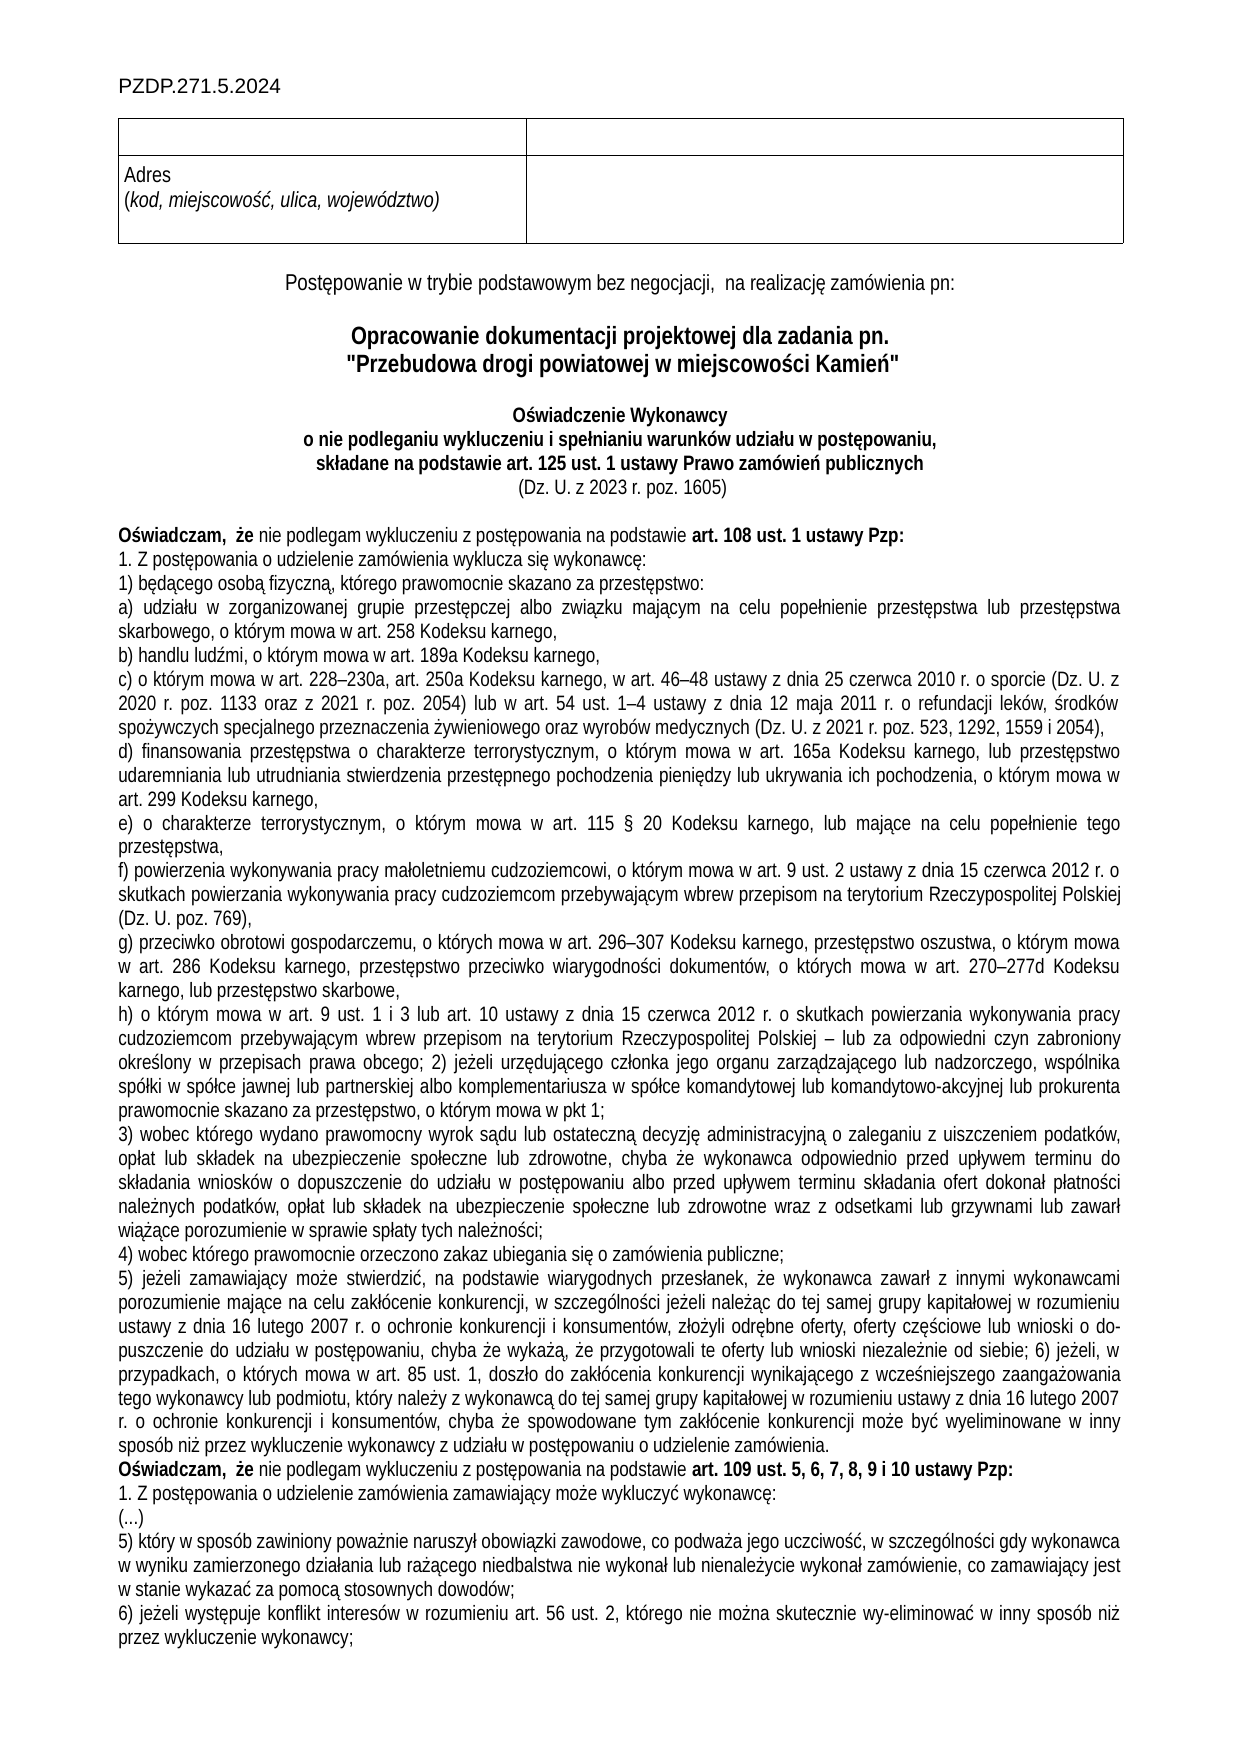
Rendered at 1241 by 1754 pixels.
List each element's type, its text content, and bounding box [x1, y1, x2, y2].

text 1. Z postępowania o udzielenie zamówienia zamawiający może wykluczyć wykonawcę: [118, 1481, 1122, 1505]
table_header [119, 119, 526, 155]
table_cell [527, 156, 1123, 242]
text a) udziału w zorganizowanej grupie przestępczej albo związku mającym na celu popełnienie przestępstwa lub przestępstwa skarbowego, o którym mowa w art. 258 Kodeksu karnego, [118, 595, 1122, 643]
text c) o którym mowa w art. 228–230a, art. 250a Kodeksu karnego, w art. 46–48 ustawy z dnia 25 czerwca 2010 r. o sporcie (Dz. U. z 2020 r. poz. 1133 oraz z 2021 r. poz. 2054) lub w art. 54 ust. 1–4 ustawy z dnia 12 maja 2011 r. o refundacji leków, środków spożywczych specjalnego przeznaczenia żywieniowego oraz wyrobów medycznych (Dz. U. z 2021 r. poz. 523, 1292, 1559 i 2054), [118, 667, 1122, 739]
text o nie podleganiu wykluczeniu i spełnianiu warunków udziału w postępowaniu, [118, 427, 1122, 451]
text e) o charakterze terrorystycznym, o którym mowa w art. 115 § 20 Kodeksu karnego, lub mające na celu popełnienie tego przestępstwa, [118, 811, 1122, 858]
text Postępowanie w trybie podstawowym bez negocjacji, na realizację zamówienia pn: [118, 269, 1122, 296]
table_header [527, 119, 1123, 155]
text 1) będącego osobą fizyczną, którego prawomocnie skazano za przestępstwo: [118, 571, 1122, 595]
text Oświadczam, że nie podlegam wykluczeniu z postępowania na podstawie art. 108 ust. 1 ustawy Pzp: [118, 523, 1122, 547]
text składane na podstawie art. 125 ust. 1 ustawy Prawo zamówień publicznych [118, 451, 1122, 475]
text h) o którym mowa w art. 9 ust. 1 i 3 lub art. 10 ustawy z dnia 15 czerwca 2012 r. o skutkach powierzania wykonywania pracy cudzoziemcom przebywającym wbrew przepisom na terytorium Rzeczypospolitej Polskiej – lub za odpowiedni czyn zabroniony określony w przepisach prawa obcego; 2) jeżeli urzędującego członka jego organu zarządzającego lub nadzorczego, wspólnika spółki w spółce jawnej lub partnerskiej albo komplementariusza w spółce komandytowej lub komandytowo-akcyjnej lub prokurenta prawomocnie skazano za przestępstwo, o którym mowa w pkt 1; [118, 1002, 1122, 1122]
text 3) wobec którego wydano prawomocny wyrok sądu lub ostateczną decyzję administracyjną o zaleganiu z uiszczeniem podatków, opłat lub składek na ubezpieczenie społeczne lub zdrowotne, chyba że wykonawca odpowiednio przed upływem terminu do składania wniosków o dopuszczenie do udziału w postępowaniu albo przed upływem terminu składania ofert dokonał płatności należnych podatków, opłat lub składek na ubezpieczenie społeczne lub zdrowotne wraz z odsetkami lub grzywnami lub zawarł wiążące porozumienie w sprawie spłaty tych należności; [118, 1122, 1122, 1242]
text 5) jeżeli zamawiający może stwierdzić, na podstawie wiarygodnych przesłanek, że wykonawca zawarł z innymi wykonawcami porozumienie mające na celu zakłócenie konkurencji, w szczególności jeżeli należąc do tej samej grupy kapitałowej w rozumieniu ustawy z dnia 16 lutego 2007 r. o ochronie konkurencji i konsumentów, złożyli odrębne oferty, oferty częściowe lub wnioski o do-puszczenie do udziału w postępowaniu, chyba że wykażą, że przygotowali te oferty lub wnioski niezależnie od siebie; 6) jeżeli, w przypadkach, o których mowa w art. 85 ust. 1, doszło do zakłócenia konkurencji wynikającego z wcześniejszego zaangażowania tego wykonawcy lub podmiotu, który należy z wykonawcą do tej samej grupy kapitałowej w rozumieniu ustawy z dnia 16 lutego 2007 r. o ochronie konkurencji i konsumentów, chyba że spowodowane tym zakłócenie konkurencji może być wyeliminowane w inny sposób niż przez wykluczenie wykonawcy z udziału w postępowaniu o udzielenie zamówienia. [118, 1266, 1122, 1457]
list (Dz. U. z 2023 r. poz. 1605) [118, 475, 1122, 499]
text Oświadczenie Wykonawcy [118, 403, 1122, 427]
table_header Opracowanie dokumentacji projektowej dla zadania pn. "Przebudowa drogi powiatowej w miejscowości Kamień" [118, 321, 1122, 378]
text 6) jeżeli występuje konflikt interesów w rozumieniu art. 56 ust. 2, którego nie można skutecznie wy-eliminować w inny sposób niż przez wykluczenie wykonawcy; [118, 1601, 1122, 1649]
text d) finansowania przestępstwa o charakterze terrorystycznym, o którym mowa w art. 165a Kodeksu karnego, lub przestępstwo udaremniania lub utrudniania stwierdzenia przestępnego pochodzenia pieniędzy lub ukrywania ich pochodzenia, o którym mowa w art. 299 Kodeksu karnego, [118, 739, 1122, 811]
text f) powierzenia wykonywania pracy małoletniemu cudzoziemcowi, o którym mowa w art. 9 ust. 2 ustawy z dnia 15 czerwca 2012 r. o skutkach powierzania wykonywania pracy cudzoziemcom przebywającym wbrew przepisom na terytorium Rzeczypospolitej Polskiej (Dz. U. poz. 769), [118, 858, 1122, 930]
text Oświadczam, że nie podlegam wykluczeniu z postępowania na podstawie art. 109 ust. 5, 6, 7, 8, 9 i 10 ustawy Pzp: [118, 1457, 1122, 1481]
text 1. Z postępowania o udzielenie zamówienia wyklucza się wykonawcę: [118, 547, 1122, 571]
text 5) który w sposób zawiniony poważnie naruszył obowiązki zawodowe, co podważa jego uczciwość, w szczególności gdy wykonawca w wyniku zamierzonego działania lub rażącego niedbalstwa nie wykonał lub nienależycie wykonał zamówienie, co zamawiający jest w stanie wykazać za pomocą stosownych dowodów; [118, 1529, 1122, 1601]
text g) przeciwko obrotowi gospodarczemu, o których mowa w art. 296–307 Kodeksu karnego, przestępstwo oszustwa, o którym mowa w art. 286 Kodeksu karnego, przestępstwo przeciwko wiarygodności dokumentów, o których mowa w art. 270–277d Kodeksu karnego, lub przestępstwo skarbowe, [118, 930, 1122, 1002]
text (...) [118, 1505, 1122, 1529]
text 4) wobec którego prawomocnie orzeczono zakaz ubiegania się o zamówienia publiczne; [118, 1242, 1122, 1266]
text b) handlu ludźmi, o którym mowa w art. 189a Kodeksu karnego, [118, 643, 1122, 667]
table_cell Adres (kod, miejscowość, ulica, województwo) [119, 156, 526, 242]
